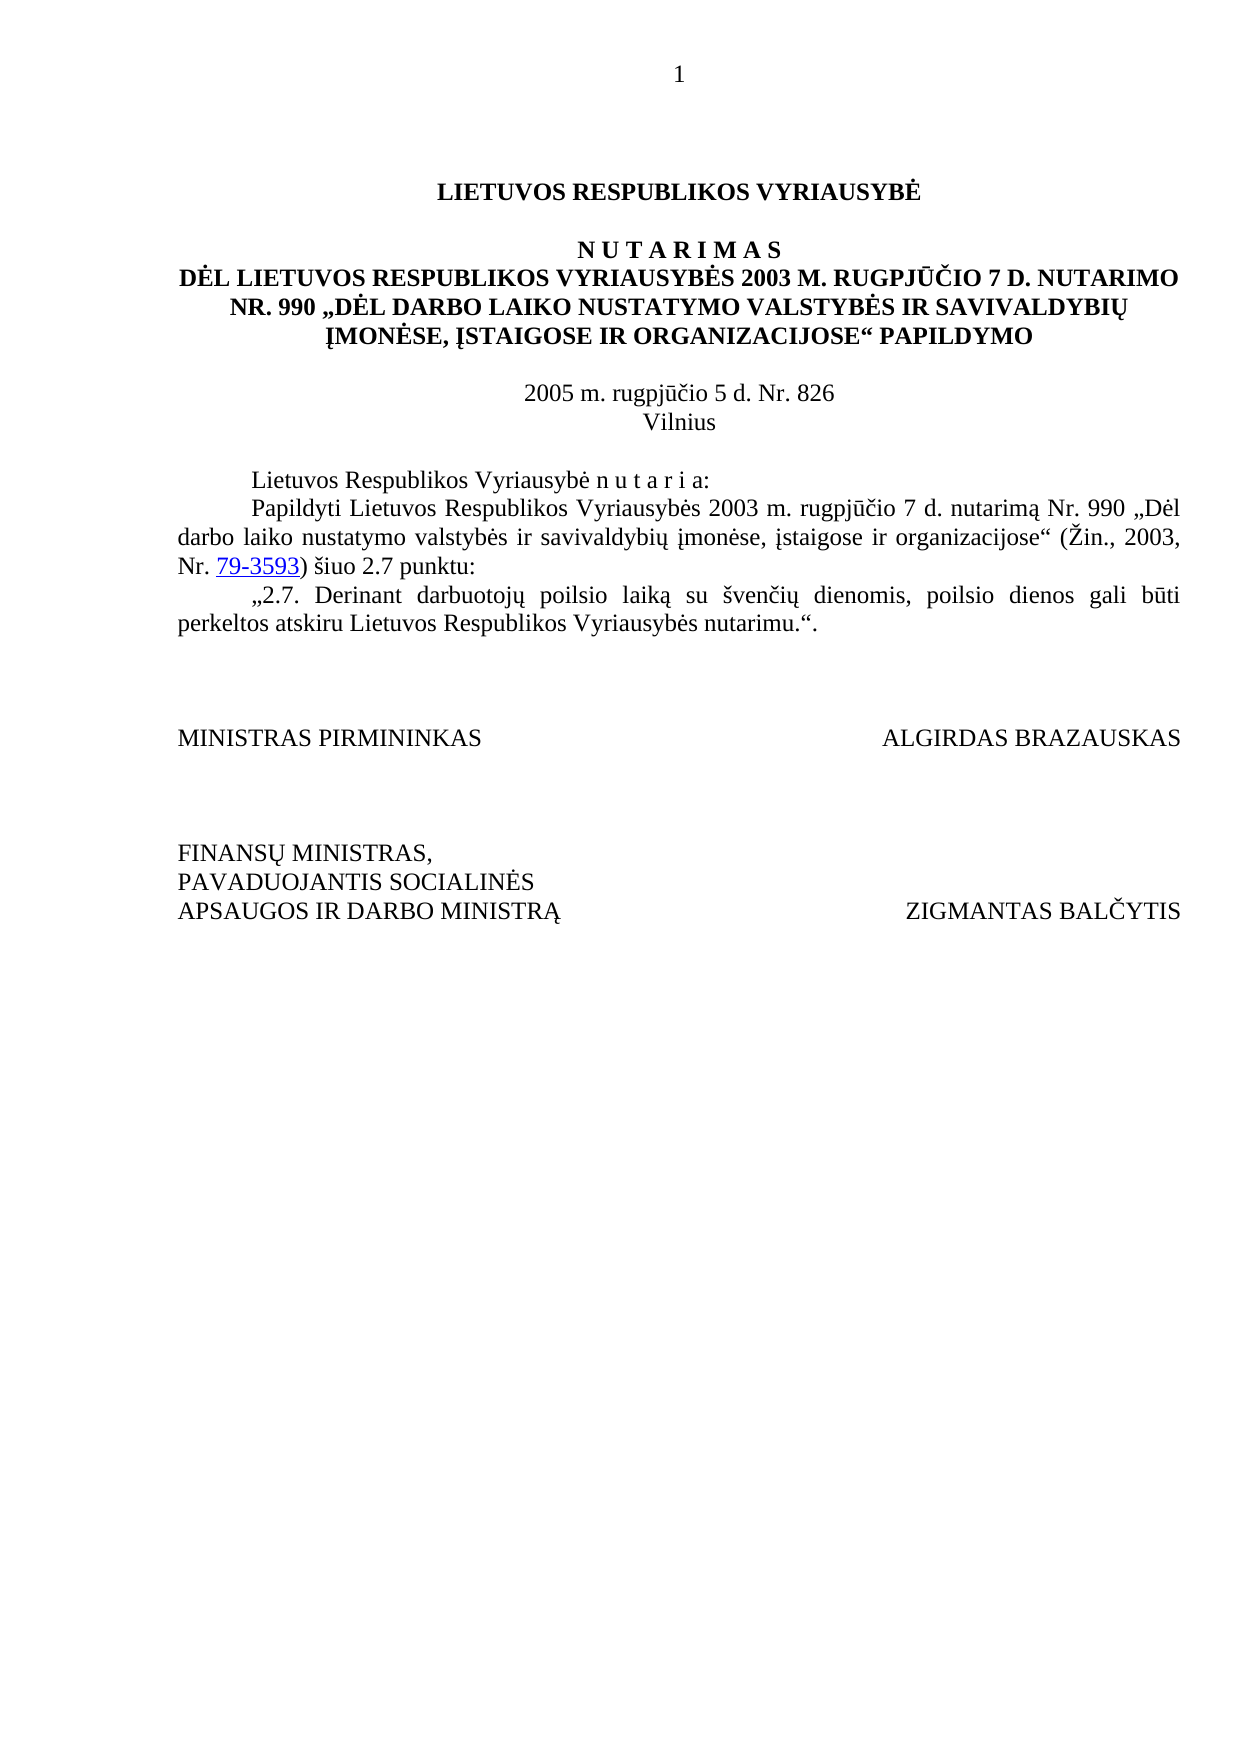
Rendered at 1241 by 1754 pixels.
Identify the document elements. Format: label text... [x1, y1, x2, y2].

text MINISTRAS PIRMININKAS ALGIRDAS BRAZAUSKAS [177, 723, 1181, 752]
text Papildyti Lietuvos Respublikos Vyriausybės 2003 m. rugpjūčio 7 d. nutarimą Nr. 990 „Dėl darbo laiko nustatymo valstybės ir savivaldybių įmonėse, įstaigose ir organizacijose“ (Žin., 2003, Nr. 79-3593) šiuo 2.7 punktu: [177, 493, 1181, 580]
text PAVADUOJANTIS SOCIALINĖS [177, 867, 1181, 896]
text Vilnius [177, 407, 1181, 436]
text 2005 m. rugpjūčio 5 d. Nr. 826 [177, 378, 1181, 407]
text FINANSŲ MINISTRAS, [177, 838, 1181, 867]
text Lietuvos Respublikos Vyriausybė nutaria: [177, 465, 1181, 493]
text „2.7. Derinant darbuotojų poilsio laiką su švenčių dienomis, poilsio dienos gali būti perkeltos atskiru Lietuvos Respublikos Vyriausybės nutarimu.“. [177, 580, 1181, 637]
text DĖL LIETUVOS RESPUBLIKOS VYRIAUSYBĖS 2003 M. RUGPJŪČIO 7 D. NUTARIMO NR. 990 „DĖL DARBO LAIKO NUSTATYMO VALSTYBĖS IR SAVIVALDYBIŲ ĮMONĖSE, ĮSTAIGOSE IR ORGANIZACIJOSE“ PAPILDYMO [177, 263, 1181, 350]
text APSAUGOS IR DARBO MINISTRĄ ZIGMANTAS BALČYTIS [177, 896, 1181, 925]
text N U T A R I M A S [177, 235, 1181, 263]
text LIETUVOS RESPUBLIKOS VYRIAUSYBĖ [177, 177, 1181, 206]
